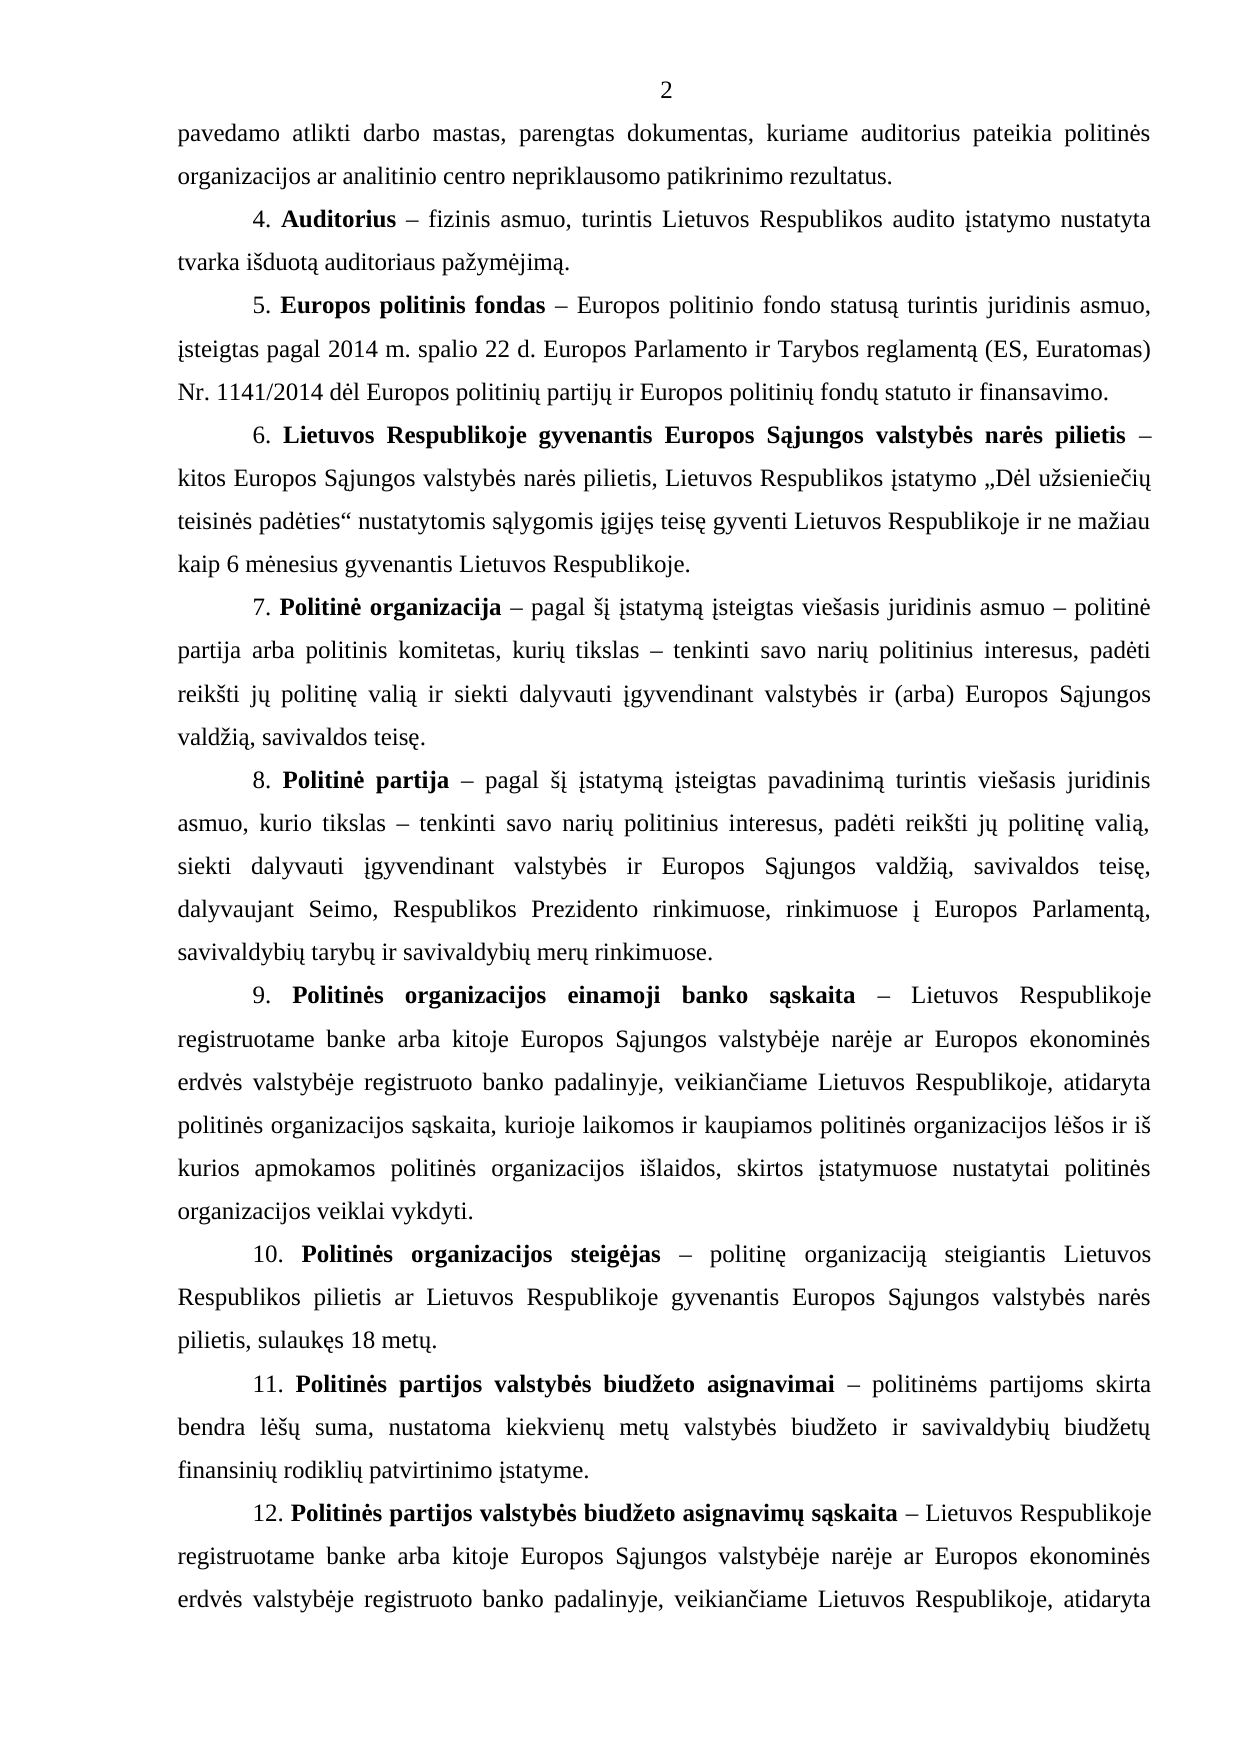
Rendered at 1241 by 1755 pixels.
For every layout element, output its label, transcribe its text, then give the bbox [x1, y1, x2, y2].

text 9. Politinės organizacijos einamoji banko sąskaita – Lietuvos Respublikoje registruotame banke arba kitoje Europos Sąjungos valstybėje narėje ar Europos ekonominės erdvės valstybėje registruoto banko padalinyje, veikiančiame Lietuvos Respublikoje, atidaryta politinės organizacijos sąskaita, kurioje laikomos ir kaupiamos politinės organizacijos lėšos ir iš kurios apmokamos politinės organizacijos išlaidos, skirtos įstatymuose nustatytai politinės organizacijos veiklai vykdyti. [177, 981, 1152, 1225]
text 5. Europos politinis fondas – Europos politinio fondo statusą turintis juridinis asmuo, įsteigtas pagal 2014 m. spalio 22 d. Europos Parlamento ir Tarybos reglamentą (ES, Euratomas) Nr. 1141/2014 dėl Europos politinių partijų ir Europos politinių fondų statuto ir finansavimo. [177, 291, 1152, 406]
text 10. Politinės organizacijos steigėjas – politinę organizaciją steigiantis Lietuvos Respublikos pilietis ar Lietuvos Respublikoje gyvenantis Europos Sąjungos valstybės narės pilietis, sulaukęs 18 metų. [177, 1239, 1152, 1354]
text 8. Politinė partija – pagal šį įstatymą įsteigtas pavadinimą turintis viešasis juridinis asmuo, kurio tikslas – tenkinti savo narių politinius interesus, padėti reikšti jų politinę valią, siekti dalyvauti įgyvendinant valstybės ir Europos Sąjungos valdžią, savivaldos teisę, dalyvaujant Seimo, Respublikos Prezidento rinkimuose, rinkimuose į Europos Parlamentą, savivaldybių tarybų ir savivaldybių merų rinkimuose. [177, 765, 1152, 966]
text 11. Politinės partijos valstybės biudžeto asignavimai – politinėms partijoms skirta bendra lėšų suma, nustatoma kiekvienų metų valstybės biudžeto ir savivaldybių biudžetų finansinių rodiklių patvirtinimo įstatyme. [177, 1369, 1152, 1484]
text 6. Lietuvos Respublikoje gyvenantis Europos Sąjungos valstybės narės pilietis – kitos Europos Sąjungos valstybės narės pilietis, Lietuvos Respublikos įstatymo „Dėl užsieniečių teisinės padėties“ nustatytomis sąlygomis įgijęs teisę gyventi Lietuvos Respublikoje ir ne mažiau kaip 6 mėnesius gyvenantis Lietuvos Respublikoje. [177, 420, 1152, 578]
text 7. Politinė organizacija – pagal šį įstatymą įsteigtas viešasis juridinis asmuo – politinė partija arba politinis komitetas, kurių tikslas – tenkinti savo narių politinius interesus, padėti reikšti jų politinę valią ir siekti dalyvauti įgyvendinant valstybės ir (arba) Europos Sąjungos valdžią, savivaldos teisę. [177, 592, 1152, 751]
text pavedamo atlikti darbo mastas, parengtas dokumentas, kuriame auditorius pateikia politinės organizacijos ar analitinio centro nepriklausomo patikrinimo rezultatus. [177, 118, 1152, 190]
text 12. Politinės partijos valstybės biudžeto asignavimų sąskaita – Lietuvos Respublikoje registruotame banke arba kitoje Europos Sąjungos valstybėje narėje ar Europos ekonominės erdvės valstybėje registruoto banko padalinyje, veikiančiame Lietuvos Respublikoje, atidaryta [177, 1498, 1152, 1613]
text 4. Auditorius – fizinis asmuo, turintis Lietuvos Respublikos audito įstatymo nustatyta tvarka išduotą auditoriaus pažymėjimą. [177, 204, 1152, 276]
